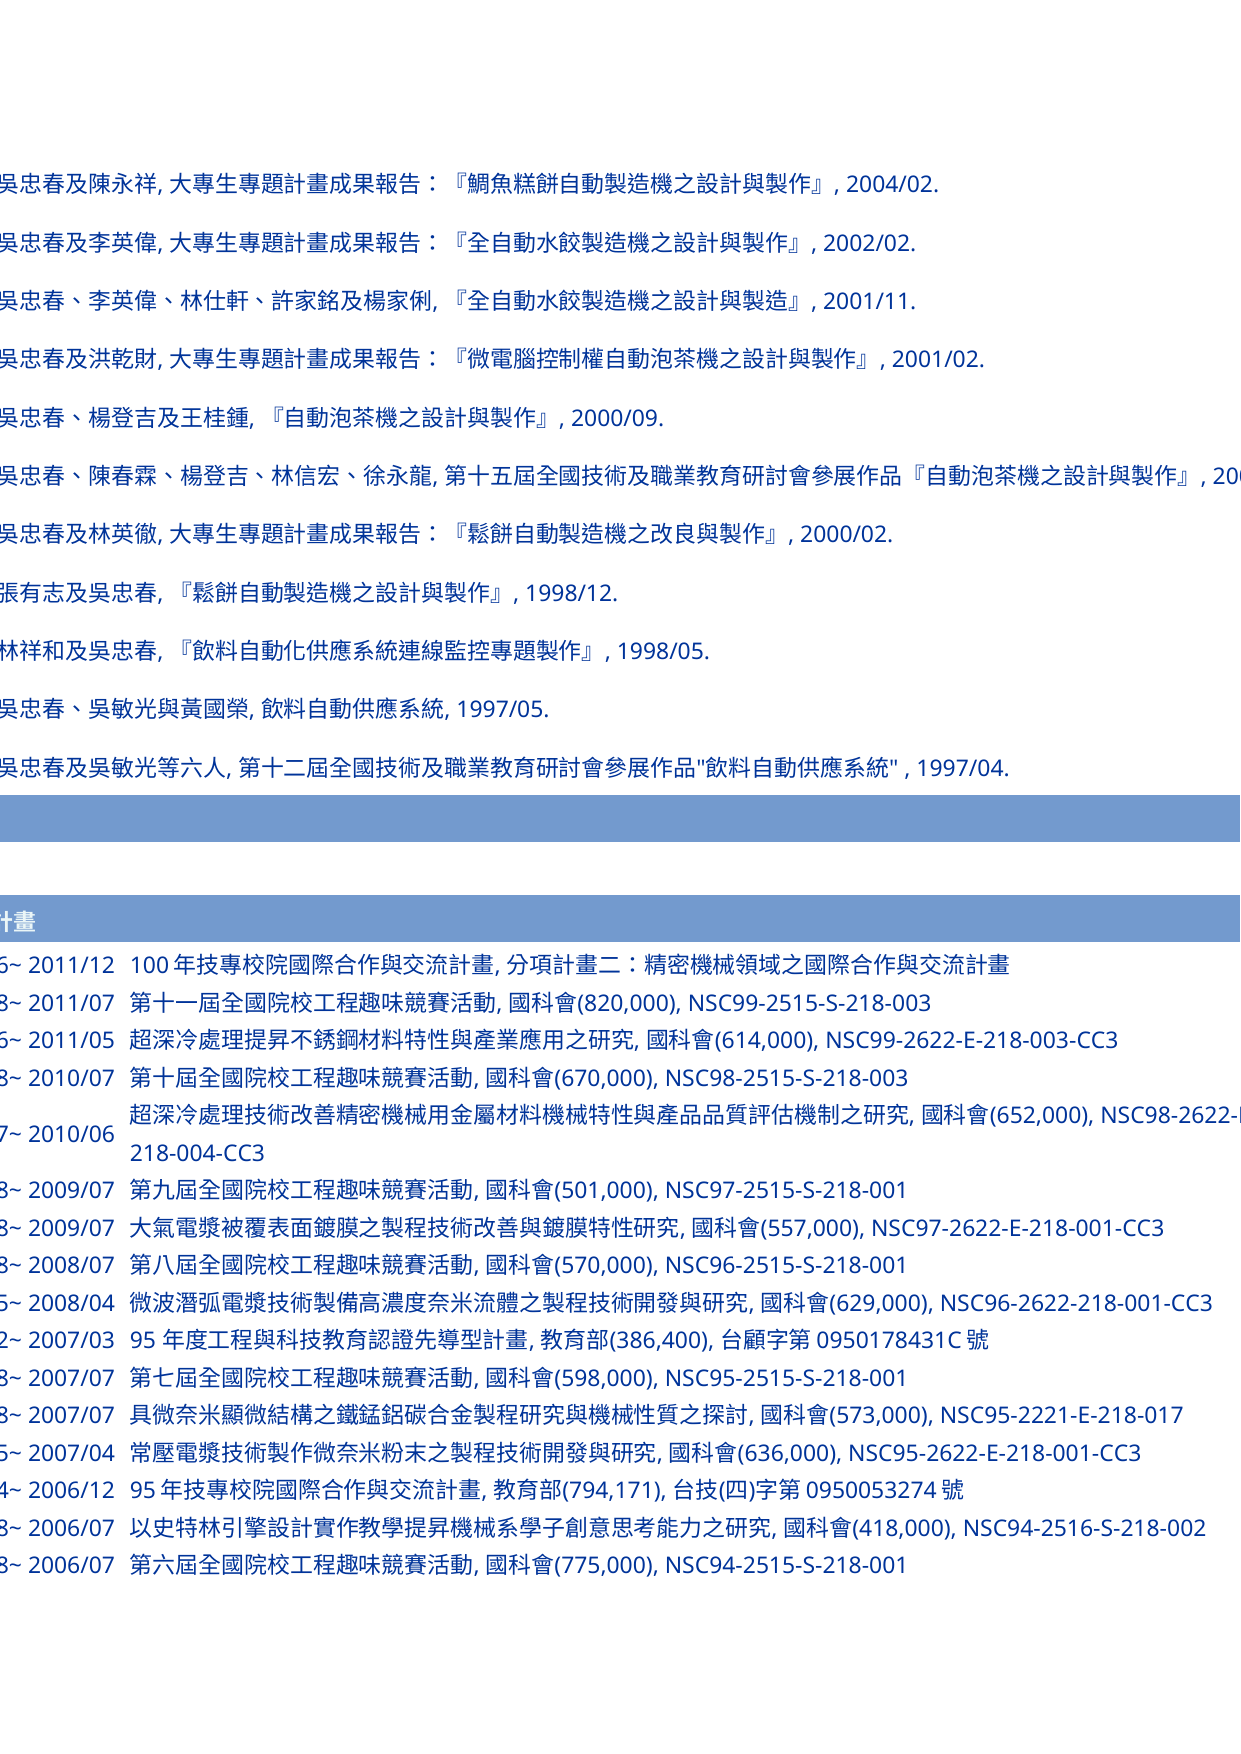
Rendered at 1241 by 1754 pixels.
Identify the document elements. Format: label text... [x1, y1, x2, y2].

table_cell 2009/07~ 2010/06 [0, 1093, 129, 1168]
table_cell 2007/05~ 2008/04 [0, 1281, 129, 1318]
table_cell 2006/12~ 2007/03 [0, 1318, 129, 1356]
table_cell 第六屆全國院校工程趣味競賽活動, 國科會(775,000), NSC94-2515-S-218-001 [130, 1543, 1240, 1581]
table_cell 研究計畫 [0, 895, 1240, 942]
table_cell 2009/08~ 2010/07 [0, 1056, 129, 1093]
table_cell 第七屆全國院校工程趣味競賽活動, 國科會(598,000), NSC95-2515-S-218-001 [130, 1356, 1240, 1393]
table_cell 大氣電漿被覆表面鍍膜之製程技術改善與鍍膜特性研究, 國科會(557,000), NSC97-2622-E-218-001-CC3 [130, 1206, 1240, 1243]
table_header 100年技專校院國際合作與交流計畫, 分項計畫二：精密機械領域之國際合作與交流計畫 [130, 943, 1240, 981]
table_cell 2006/08~ 2007/07 [0, 1356, 129, 1393]
table_cell 2010/08~ 2011/07 [0, 981, 129, 1018]
table_cell 吳忠春及陳勁州, 大專生專題計畫成果報告：『單晶片控制人性化自動泡茶機的設計與製作』, 2011/02. 吳忠春及陳泓錡, 大專生專題計畫成果報告：『多種口位吊鐘燒糕餅自動製造機之設計與製作』, 2010/02. 吳忠春及邱俊霖, 大專生專題計畫成果報告：『微奈米材料檢測技術之多媒體教材設計與製作』, 2007/02. 吳忠春及梁雅芬, 大專生專題計畫成果報告：『掃描式電子顯微鏡SEM/EDS於微奈米材料檢測應用之多媒體教材』, 2006/02. 吳忠春及黃郁恆, 大專生專題計畫成果報告：『單晶片控制自動泡茶機之設計與製作』, 2006/02. 吳忠春及陳永祥, 大專生專題計畫成果報告：『鯛魚糕餅自動製造機之設計與製作』, 2004/02. 吳忠春及李英偉, 大專生專題計畫成果報告：『全自動水餃製造機之設計與製作』, 2002/02. 吳忠春、李英偉、林仕軒、許家銘及楊家俐, 『全自動水餃製造機之設計與製造』, 2001/11. 吳忠春及洪乾財, 大專生專題計畫成果報告：『微電腦控制權自動泡茶機之設計與製作』, 2001/02. 吳忠春、楊登吉及王桂鍾, 『自動泡茶機之設計與製作』, 2000/09. 吳忠春、陳春霖、楊登吉、林信宏、徐永龍, 第十五屆全國技術及職業教育研討會參展作品『自動泡茶機之設計與製作』, 2000/04. 吳忠春及林英徹, 大專生專題計畫成果報告：『鬆餅自動製造機之改良與製作』, 2000/02. 張有志及吳忠春, 『鬆餅自動製造機之設計與製作』, 1998/12. 林祥和及吳忠春, 『飲料自動化供應系統連線監控專題製作』, 1998/05. 吳忠春、吳敏光與黃國榮, 飲料自動供應系統, 1997/05. 吳忠春及吳敏光等六人, 第十二屆全國技術及職業教育研討會參展作品"飲料自動供應系統" , 1997/04. [0, 150, 1240, 795]
table_cell [0, 890, 1240, 895]
table_cell 第八屆全國院校工程趣味競賽活動, 國科會(570,000), NSC96-2515-S-218-001 [130, 1243, 1240, 1281]
table_cell 超深冷處理提昇不銹鋼材料特性與產業應用之研究, 國科會(614,000), NSC99-2622-E-218-003-CC3 [130, 1018, 1240, 1056]
table_header [0, 846, 1240, 890]
table_cell 2005/08~ 2006/07 [0, 1506, 129, 1543]
table_cell 2008/08~ 2009/07 [0, 1168, 129, 1206]
table_cell 95 年度工程與科技教育認證先導型計畫, 教育部(386,400), 台顧字第0950178431C號 [130, 1318, 1240, 1356]
table_cell [0, 842, 1240, 846]
table_cell 2008/08~ 2009/07 [0, 1206, 129, 1243]
table_cell 第十一屆全國院校工程趣味競賽活動, 國科會(820,000), NSC99-2515-S-218-003 [130, 981, 1240, 1018]
table_cell 以史特林引擎設計實作教學提昇機械系學子創意思考能力之研究, 國科會(418,000), NSC94-2516-S-218-002 [130, 1506, 1240, 1543]
table_cell 第九屆全國院校工程趣味競賽活動, 國科會(501,000), NSC97-2515-S-218-001 [130, 1168, 1240, 1206]
table_cell 超深冷處理技術改善精密機械用金屬材料機械特性與產品品質評估機制之研究, 國科會(652,000), NSC98-2622-E-218-004-CC3 [130, 1093, 1240, 1168]
table_cell 95年技專校院國際合作與交流計畫, 教育部(794,171), 台技(四)字第0950053274號 [130, 1468, 1240, 1506]
table_cell 具微奈米顯微結構之鐵錳鋁碳合金製程研究與機械性質之探討, 國科會(573,000), NSC95-2221-E-218-017 [130, 1393, 1240, 1431]
table_cell 微波潛弧電漿技術製備高濃度奈米流體之製程技術開發與研究, 國科會(629,000), NSC96-2622-218-001-CC3 [130, 1281, 1240, 1318]
table_cell 2006/08~ 2007/07 [0, 1393, 129, 1431]
table_cell 常壓電漿技術製作微奈米粉末之製程技術開發與研究, 國科會(636,000), NSC95-2622-E-218-001-CC3 [130, 1431, 1240, 1468]
table_cell 2007/08~ 2008/07 [0, 1243, 129, 1281]
table_header 2011/06~ 2011/12 [0, 943, 129, 981]
table_cell 2006/05~ 2007/04 [0, 1431, 129, 1468]
table_cell 2010/06~ 2011/05 [0, 1018, 129, 1056]
table_cell 2006/04~ 2006/12 [0, 1468, 129, 1506]
table_cell 第十屆全國院校工程趣味競賽活動, 國科會(670,000), NSC98-2515-S-218-003 [130, 1056, 1240, 1093]
table_cell 2005/08~ 2006/07 [0, 1543, 129, 1581]
table_cell 專利 [0, 795, 1240, 842]
